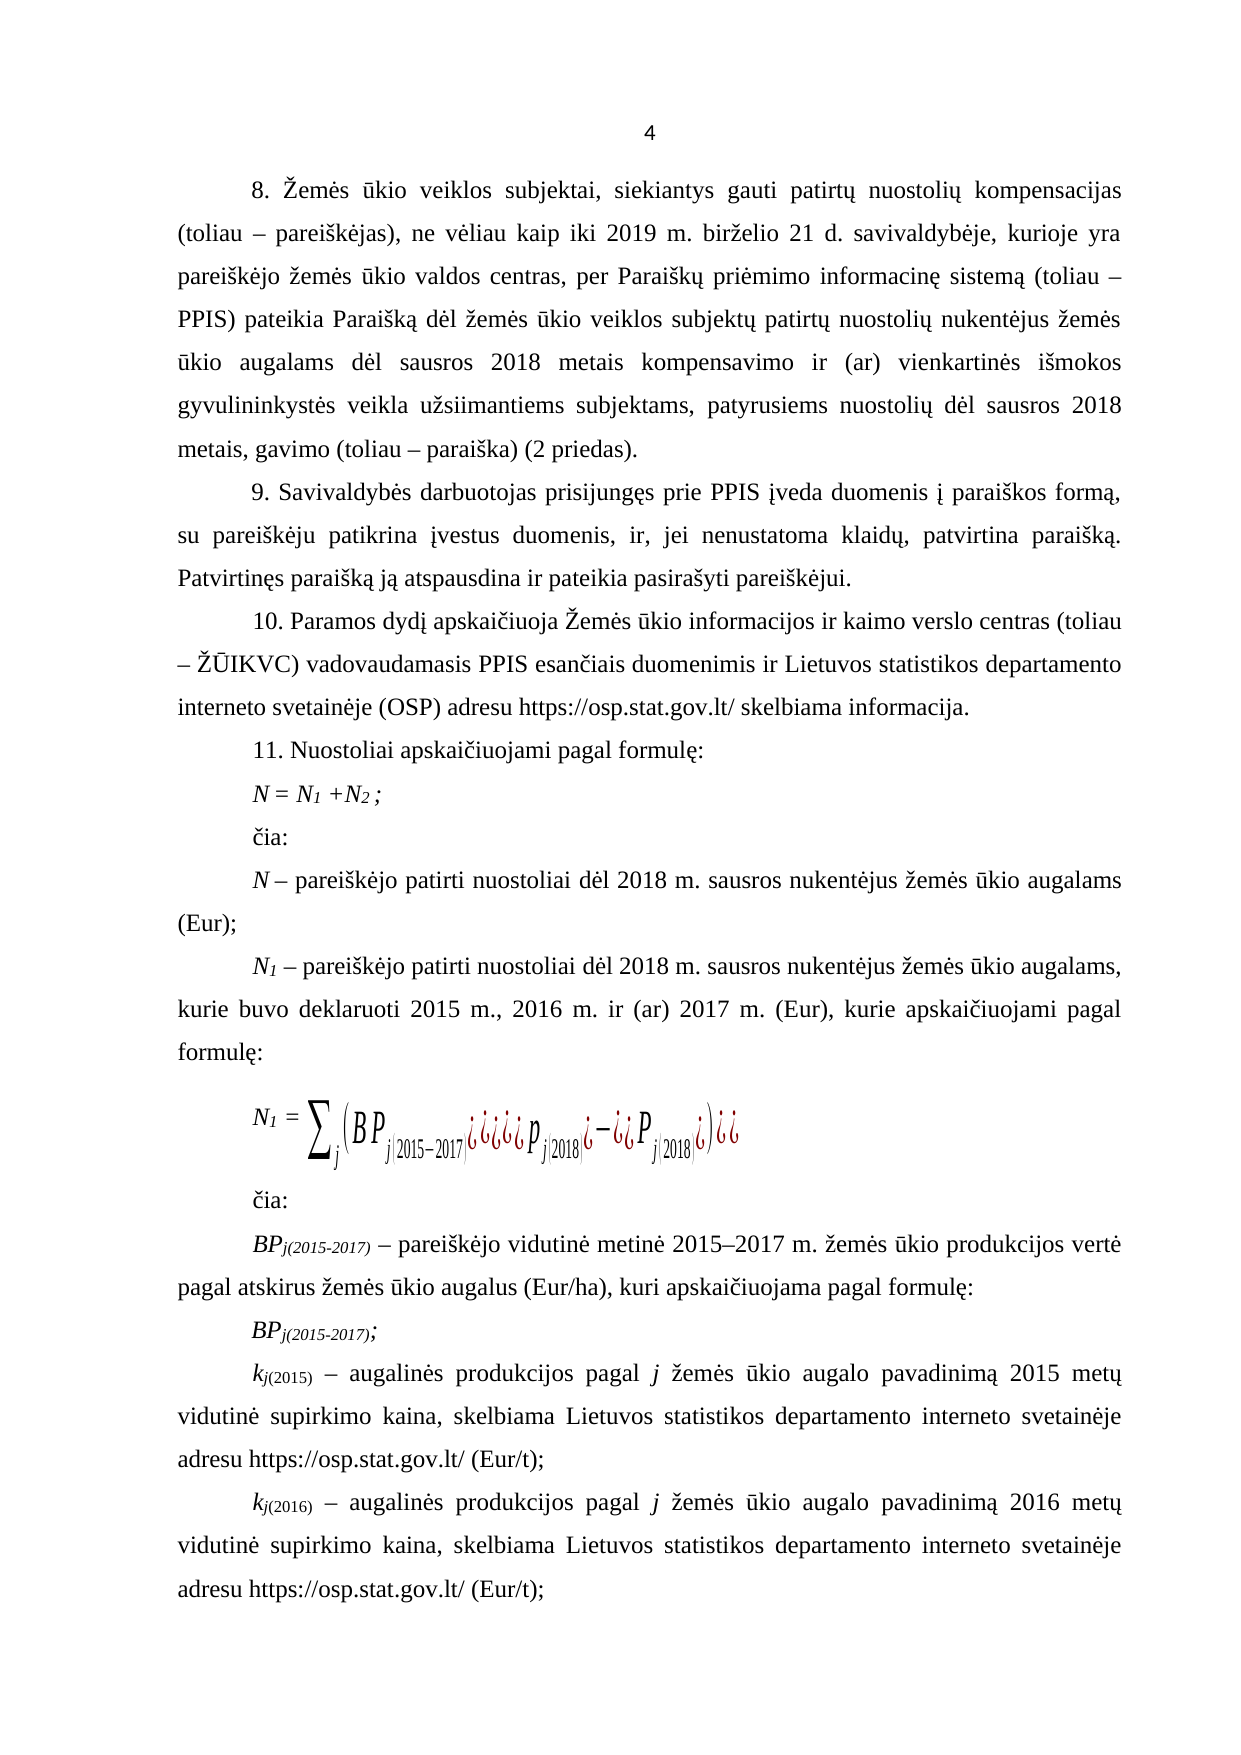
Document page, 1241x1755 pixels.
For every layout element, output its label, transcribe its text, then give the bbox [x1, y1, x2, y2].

text 10. Paramos dydį apskaičiuoja Žemės ūkio informacijos ir kaimo verslo centras (toliau – ŽŪIKVC) vadovaudamasis PPIS esančiais duomenimis ir Lietuvos statistikos departamento interneto svetainėje (OSP) adresu https://osp.stat.gov.lt/ skelbiama informacija. [177, 606, 1122, 721]
text N1 = [177, 1081, 1122, 1171]
text 8. Žemės ūkio veiklos subjektai, siekiantys gauti patirtų nuostolių kompensacijas (toliau – pareiškėjas), ne vėliau kaip iki 2019 m. birželio 21 d. savivaldybėje, kurioje yra pareiškėjo žemės ūkio valdos centras, per Paraiškų priėmimo informacinę sistemą (toliau – PPIS) pateikia Paraišką dėl žemės ūkio veiklos subjektų patirtų nuostolių nukentėjus žemės ūkio augalams dėl sausros 2018 metais kompensavimo ir (ar) vienkartinės išmokos gyvulininkystės veikla užsiimantiems subjektams, patyrusiems nuostolių dėl sausros 2018 metais, gavimo (toliau – paraiška) (2 priedas). [177, 175, 1122, 462]
text čia: [177, 822, 1122, 851]
text 9. Savivaldybės darbuotojas prisijungęs prie PPIS įveda duomenis į paraiškos formą, su pareiškėju patikrina įvestus duomenis, ir, jei nenustatoma klaidų, patvirtina paraišką. Patvirtinęs paraišką ją atspausdina ir pateikia pasirašyti pareiškėjui. [177, 477, 1122, 592]
text kj(2016) – augalinės produkcijos pagal j žemės ūkio augalo pavadinimą 2016 metų vidutinė supirkimo kaina, skelbiama Lietuvos statistikos departamento interneto svetainėje adresu https://osp.stat.gov.lt/ (Eur/t); [177, 1487, 1122, 1602]
text čia: [177, 1186, 1122, 1214]
text 11. Nuostoliai apskaičiuojami pagal formulę: [177, 736, 1122, 764]
text N = N1 +N2 ; [177, 779, 1122, 807]
text N – pareiškėjo patirti nuostoliai dėl 2018 m. sausros nukentėjus žemės ūkio augalams (Eur); [177, 865, 1122, 937]
text N1 – pareiškėjo patirti nuostoliai dėl 2018 m. sausros nukentėjus žemės ūkio augalams, kurie buvo deklaruoti 2015 m., 2016 m. ir (ar) 2017 m. (Eur), kurie apskaičiuojami pagal formulę: [177, 951, 1122, 1066]
text BPj(2015-2017) – pareiškėjo vidutinė metinė 2015–2017 m. žemės ūkio produkcijos vertė pagal atskirus žemės ūkio augalus (Eur/ha), kuri apskaičiuojama pagal formulę: [177, 1229, 1122, 1301]
text BPj(2015-2017); [177, 1315, 1122, 1344]
text kj(2015) – augalinės produkcijos pagal j žemės ūkio augalo pavadinimą 2015 metų vidutinė supirkimo kaina, skelbiama Lietuvos statistikos departamento interneto svetainėje adresu https://osp.stat.gov.lt/ (Eur/t); [177, 1358, 1122, 1473]
